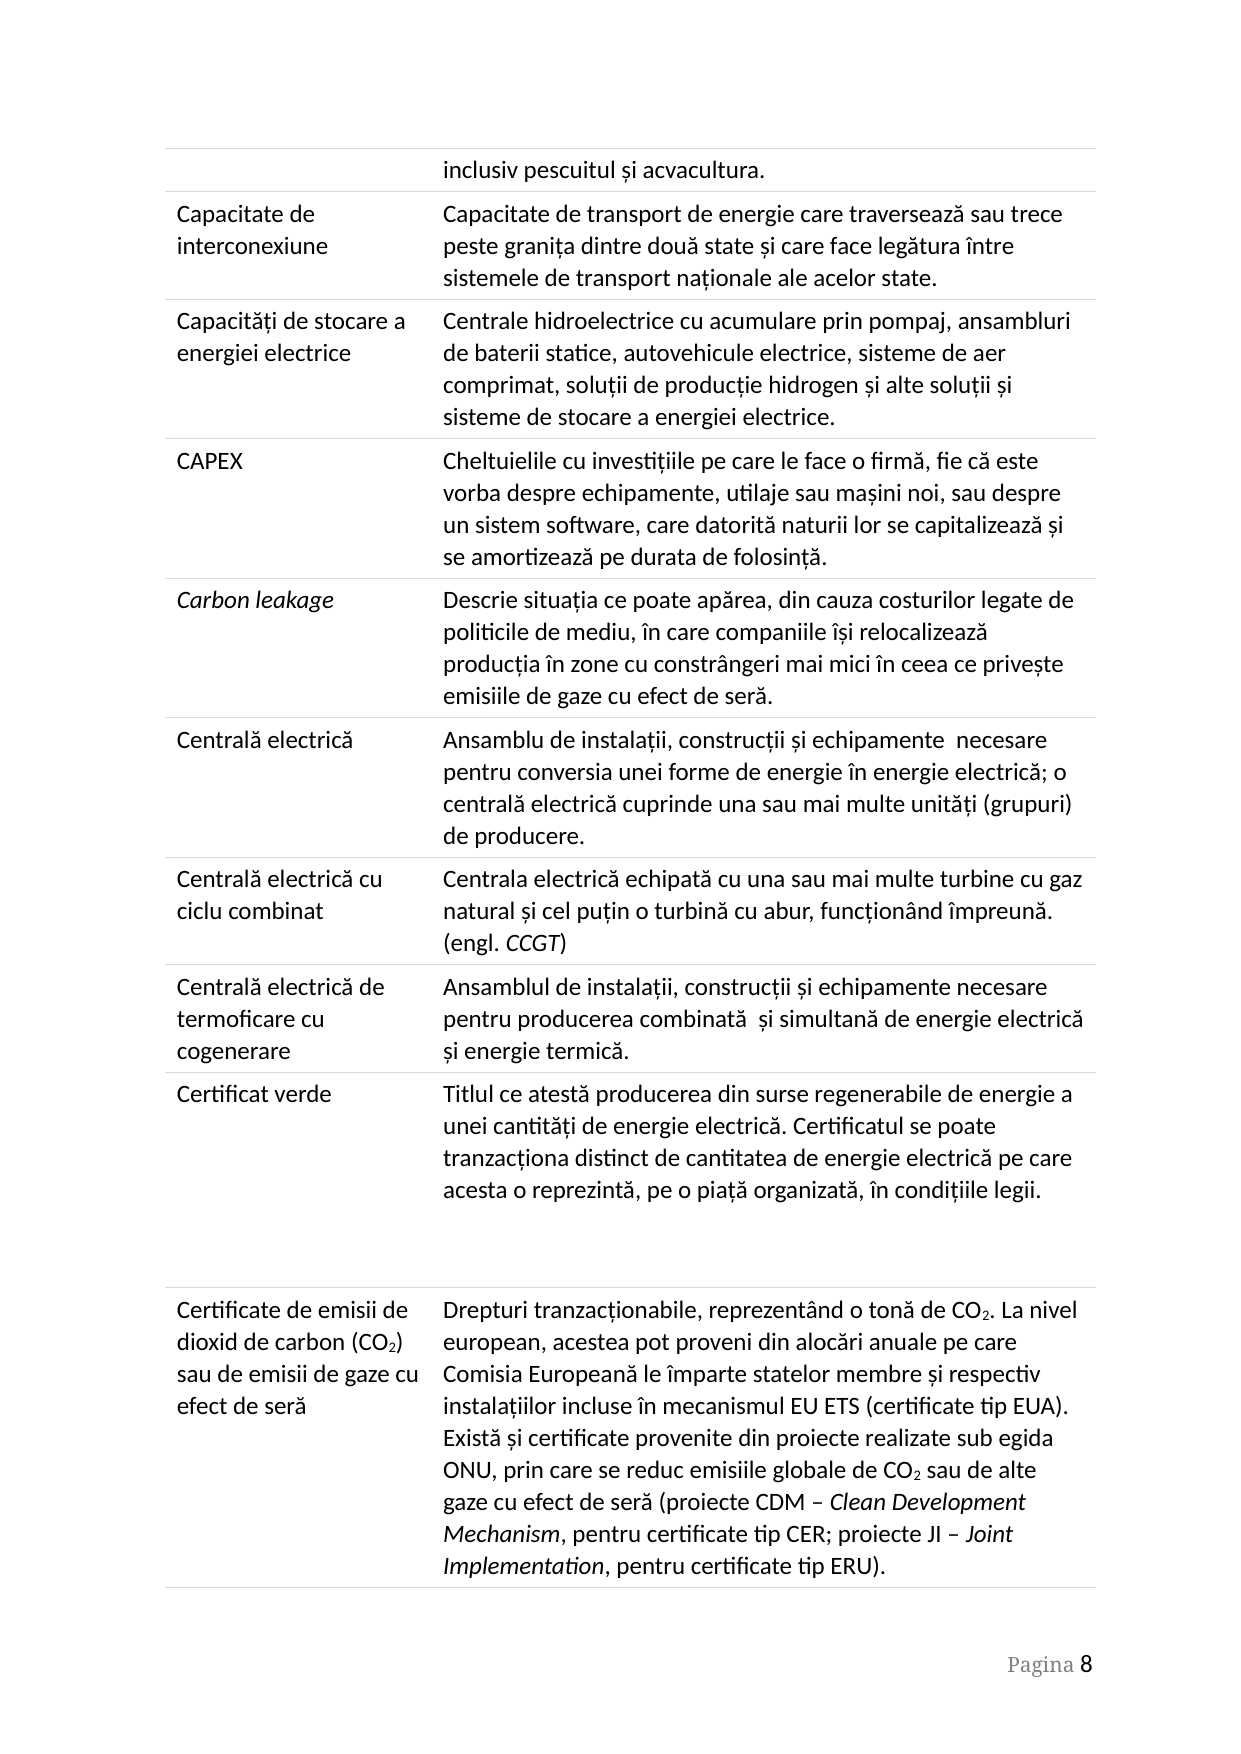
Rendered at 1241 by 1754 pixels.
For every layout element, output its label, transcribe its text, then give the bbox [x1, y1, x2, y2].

table_cell Centrale hidroelectrice cu acumulare prin pompaj, ansambluri de baterii statice, autovehicule electrice, sisteme de aer comprimat, soluţii de producţie hidrogen şi alte soluții și sisteme de stocare a energiei electrice. [432, 300, 1096, 438]
table_cell Descrie situația ce poate apărea, din cauza costurilor legate de politicile de mediu, în care companiile își relocalizează producția în zone cu constrângeri mai mici în ceea ce privește emisiile de gaze cu efect de seră. [432, 579, 1096, 717]
table_cell Centrală electrică cu ciclu combinat [165, 858, 432, 964]
table_cell Certificat verde [165, 1073, 432, 1287]
table_cell Capacități de stocare a energiei electrice [165, 300, 432, 438]
table_cell Carbon leakage [165, 579, 432, 717]
table_cell Centrală electrică [165, 718, 432, 857]
table_cell [165, 149, 432, 191]
table_cell Centrala electrică echipată cu una sau mai multe turbine cu gaz natural și cel puțin o turbină cu abur, funcționând împreună. (engl. CCGT) [432, 858, 1096, 964]
table_cell Centrală electrică de termoficare cu cogenerare [165, 965, 432, 1072]
table_cell Drepturi tranzacționabile, reprezentând o tonă de CO2. La nivel european, acestea pot proveni din alocări anuale pe care Comisia Europeană le împarte statelor membre și respectiv instalațiilor incluse în mecanismul EU ETS (certificate tip EUA). Există și certificate provenite din proiecte realizate sub egida ONU, prin care se reduc emisiile globale de CO2 sau de alte gaze cu efect de seră (proiecte CDM – Clean Development Mechanism, pentru certificate tip CER; proiecte JI – Joint Implementation, pentru certificate tip ERU). [432, 1288, 1096, 1587]
table_cell Capacitate de transport de energie care traversează sau trece peste graniţa dintre două state şi care face legătura între sistemele de transport naţionale ale acelor state. [432, 192, 1096, 299]
table_cell Capacitate de interconexiune [165, 192, 432, 299]
table_cell Titlul ce atestă producerea din surse regenerabile de energie a unei cantităţi de energie electrică. Certificatul se poate tranzacţiona distinct de cantitatea de energie electrică pe care acesta o reprezintă, pe o piaţă organizată, în condiţiile legii. [432, 1073, 1096, 1287]
table_cell Ansamblu de instalații, construcții și echipamente necesare pentru conversia unei forme de energie în energie electrică; o centrală electrică cuprinde una sau mai multe unităţi (grupuri) de producere. [432, 718, 1096, 857]
table_cell Ansamblul de instalaţii, construcţii şi echipamente necesare pentru producerea combinată și simultană de energie electrică şi energie termică. [432, 965, 1096, 1072]
table_cell CAPEX [165, 439, 432, 578]
table_cell inclusiv pescuitul şi acvacultura. [432, 149, 1096, 191]
table_cell Certificate de emisii de dioxid de carbon (CO2) sau de emisii de gaze cu efect de seră [165, 1288, 432, 1587]
table_cell Cheltuielile cu investițiile pe care le face o firmă, fie că este vorba despre echipamente, utilaje sau mașini noi, sau despre un sistem software, care datorită naturii lor se capitalizează și se amortizează pe durata de folosință. [432, 439, 1096, 578]
